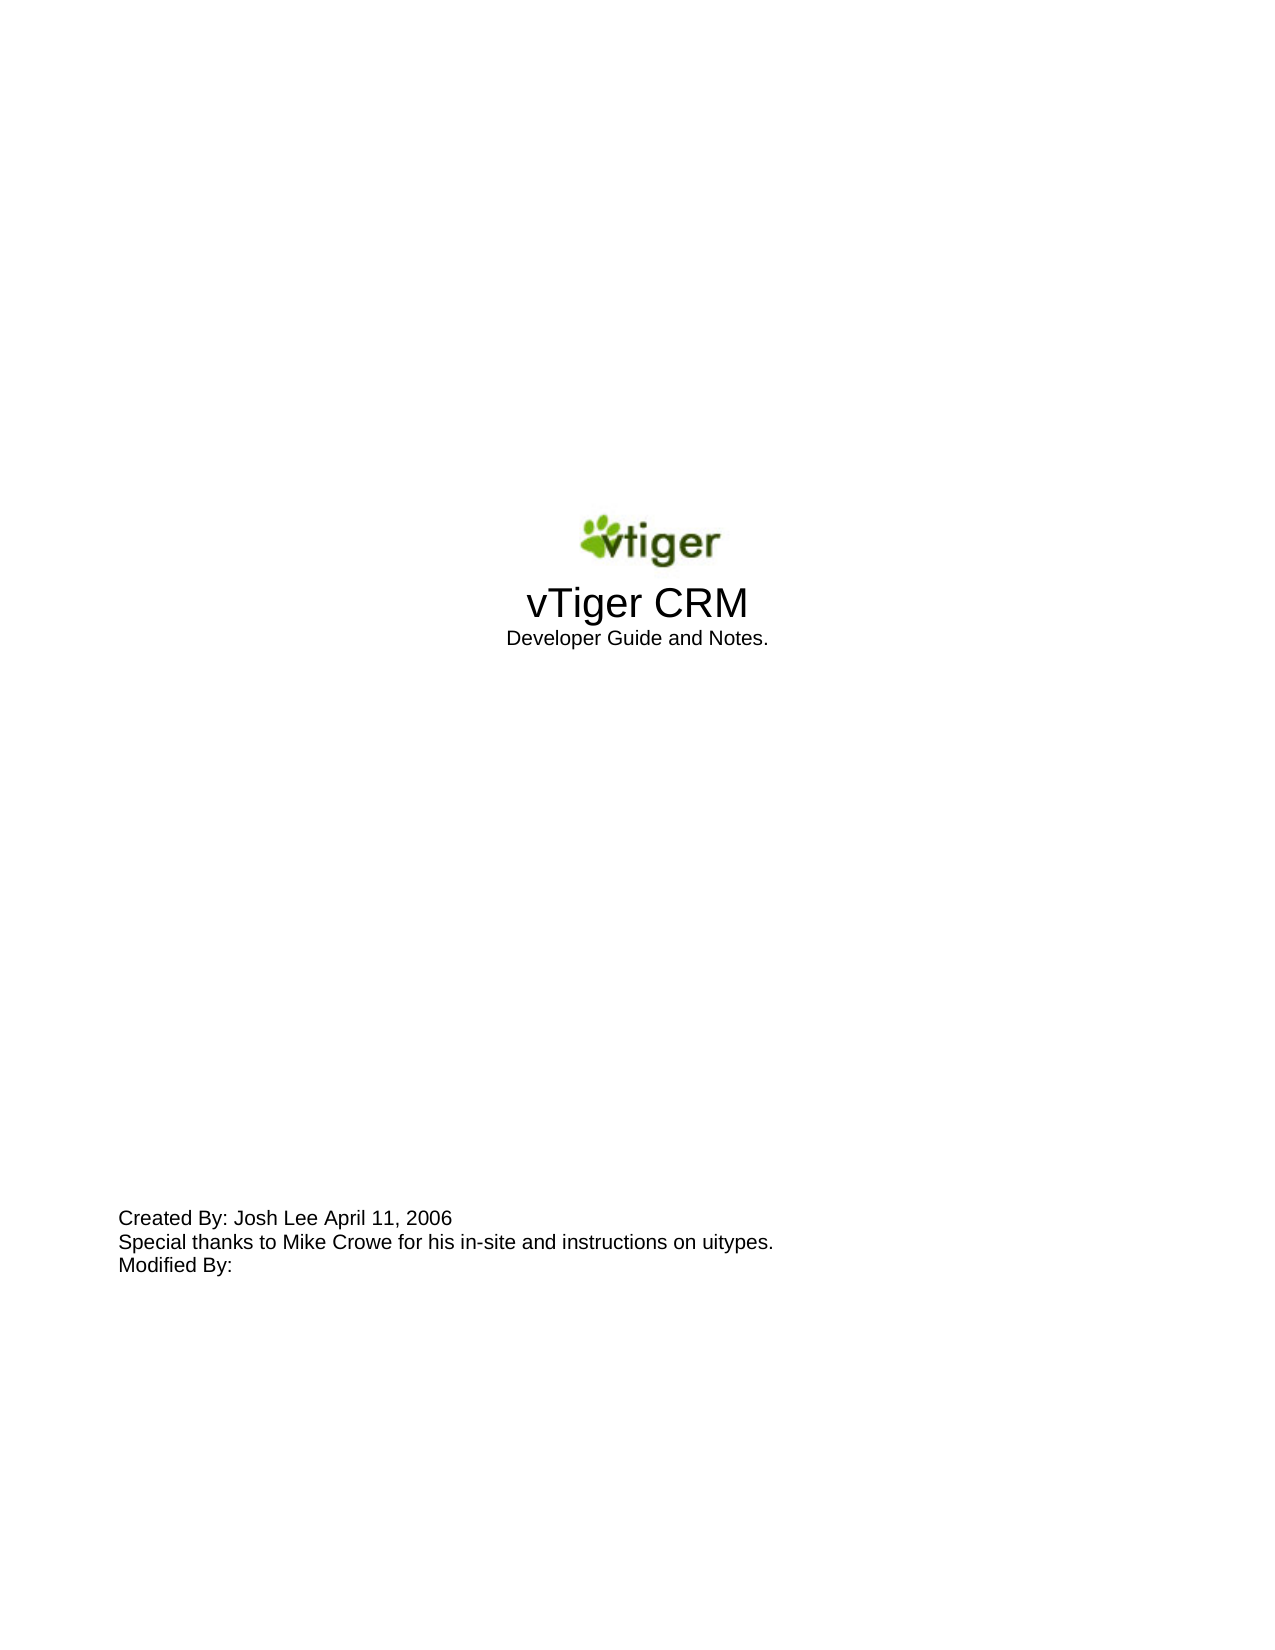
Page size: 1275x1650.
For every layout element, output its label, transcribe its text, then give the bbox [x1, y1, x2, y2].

text Modified By: [118, 1253, 1157, 1277]
text vTiger CRM [118, 491, 1157, 626]
text Special thanks to Mike Crowe for his in-site and instructions on uitypes. [118, 1230, 1157, 1253]
text Created By: Josh Lee April 11, 2006 [118, 1207, 1157, 1230]
picture [542, 490, 733, 580]
text Developer Guide and Notes. [118, 626, 1157, 649]
